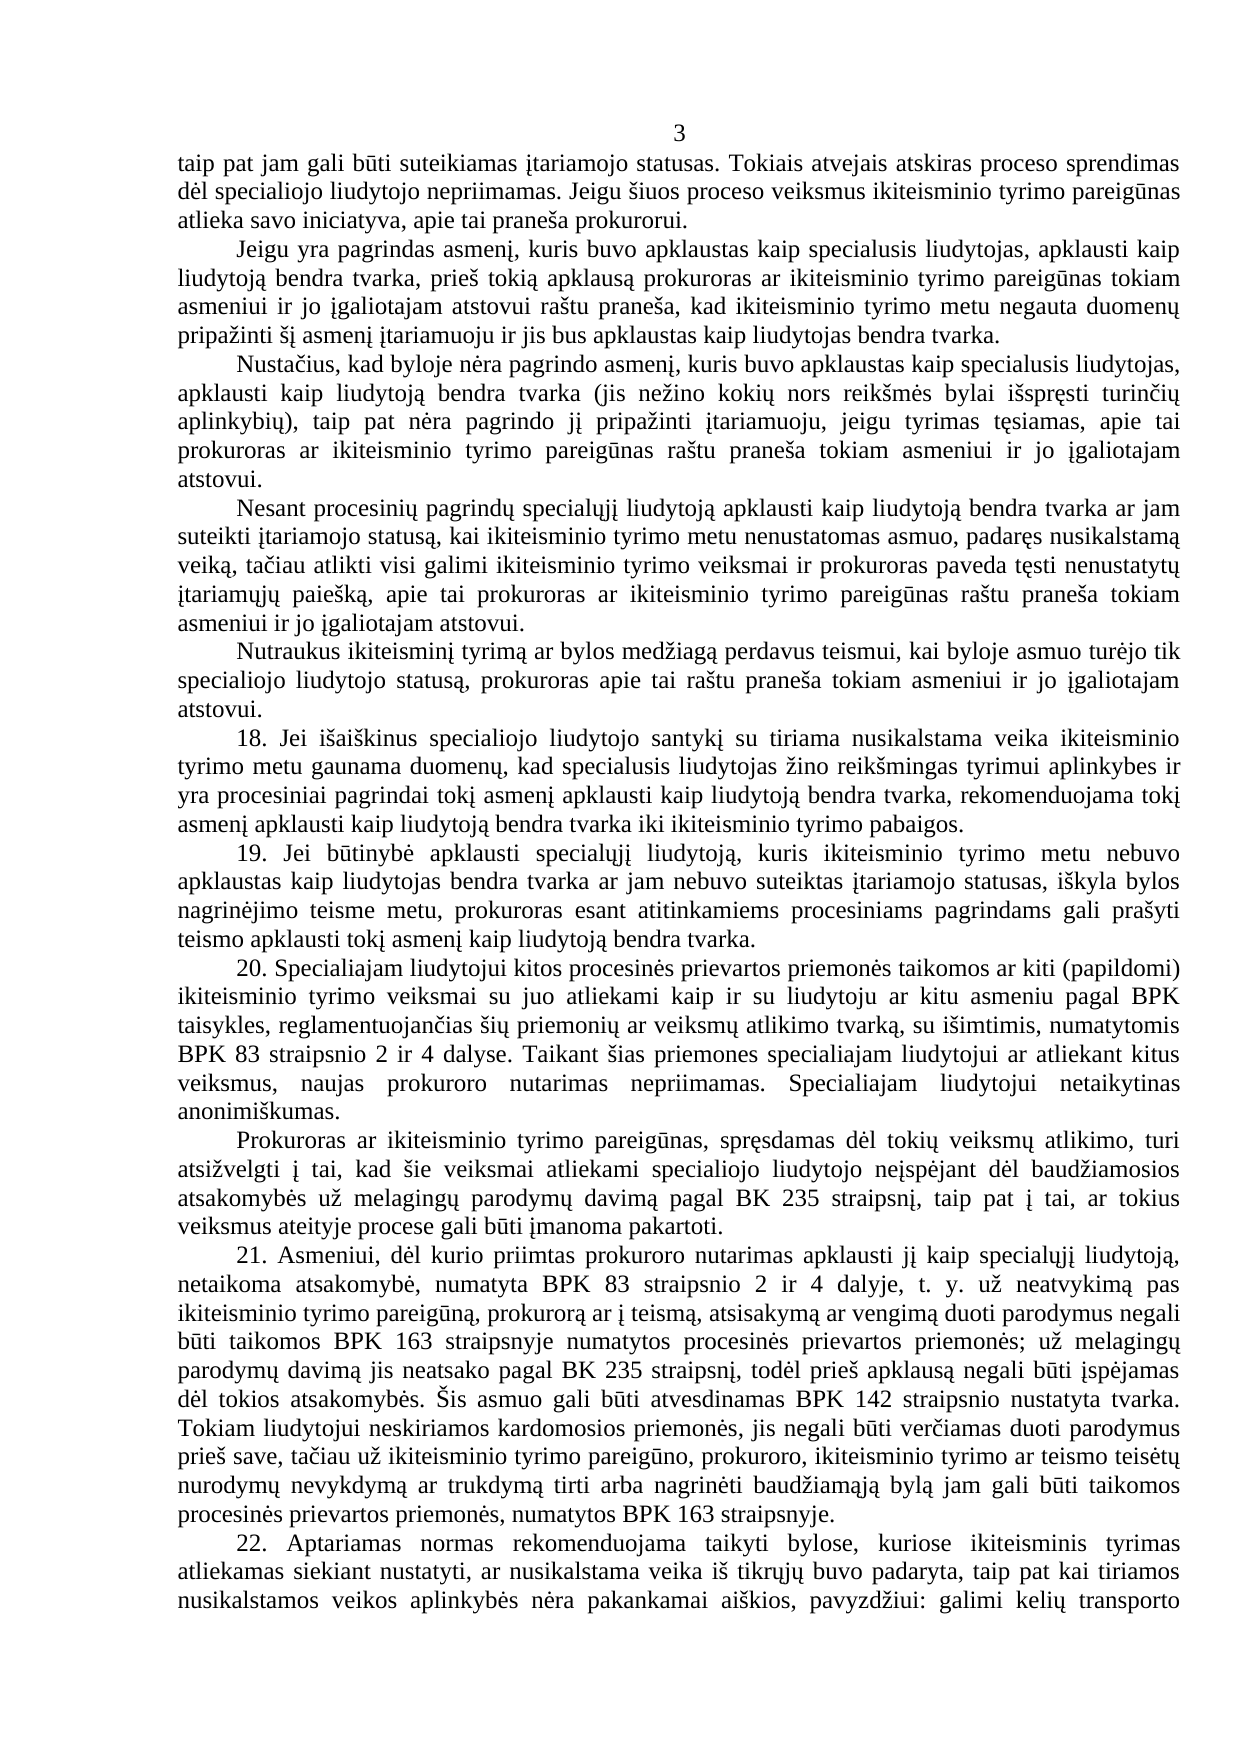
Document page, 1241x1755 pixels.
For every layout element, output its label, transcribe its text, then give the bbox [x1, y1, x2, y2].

text 19. Jei būtinybė apklausti specialųjį liudytoją, kuris ikiteisminio tyrimo metu nebuvo apklaustas kaip liudytojas bendra tvarka ar jam nebuvo suteiktas įtariamojo statusas, iškyla bylos nagrinėjimo teisme metu, prokuroras esant atitinkamiems procesiniams pagrindams gali prašyti teismo apklausti tokį asmenį kaip liudytoją bendra tvarka. [177, 838, 1181, 953]
text Jeigu yra pagrindas asmenį, kuris buvo apklaustas kaip specialusis liudytojas, apklausti kaip liudytoją bendra tvarka, prieš tokią apklausą prokuroras ar ikiteisminio tyrimo pareigūnas tokiam asmeniui ir jo įgaliotajam atstovui raštu praneša, kad ikiteisminio tyrimo metu negauta duomenų pripažinti šį asmenį įtariamuoju ir jis bus apklaustas kaip liudytojas bendra tvarka. [177, 234, 1181, 349]
text 18. Jei išaiškinus specialiojo liudytojo santykį su tiriama nusikalstama veika ikiteisminio tyrimo metu gaunama duomenų, kad specialusis liudytojas žino reikšmingas tyrimui aplinkybes ir yra procesiniai pagrindai tokį asmenį apklausti kaip liudytoją bendra tvarka, rekomenduojama tokį asmenį apklausti kaip liudytoją bendra tvarka iki ikiteisminio tyrimo pabaigos. [177, 723, 1181, 838]
text Nesant procesinių pagrindų specialųjį liudytoją apklausti kaip liudytoją bendra tvarka ar jam suteikti įtariamojo statusą, kai ikiteisminio tyrimo metu nenustatomas asmuo, padaręs nusikalstamą veiką, tačiau atlikti visi galimi ikiteisminio tyrimo veiksmai ir prokuroras paveda tęsti nenustatytų įtariamųjų paiešką, apie tai prokuroras ar ikiteisminio tyrimo pareigūnas raštu praneša tokiam asmeniui ir jo įgaliotajam atstovui. [177, 493, 1181, 636]
text taip pat jam gali būti suteikiamas įtariamojo statusas. Tokiais atvejais atskiras proceso sprendimas dėl specialiojo liudytojo nepriimamas. Jeigu šiuos proceso veiksmus ikiteisminio tyrimo pareigūnas atlieka savo iniciatyva, apie tai praneša prokurorui. [177, 148, 1181, 234]
text 21. Asmeniui, dėl kurio priimtas prokuroro nutarimas apklausti jį kaip specialųjį liudytoją, netaikoma atsakomybė, numatyta BPK 83 straipsnio 2 ir 4 dalyje, t. y. už neatvykimą pas ikiteisminio tyrimo pareigūną, prokurorą ar į teismą, atsisakymą ar vengimą duoti parodymus negali būti taikomos BPK 163 straipsnyje numatytos procesinės prievartos priemonės; už melagingų parodymų davimą jis neatsako pagal BK 235 straipsnį, todėl prieš apklausą negali būti įspėjamas dėl tokios atsakomybės. Šis asmuo gali būti atvesdinamas BPK 142 straipsnio nustatyta tvarka. Tokiam liudytojui neskiriamos kardomosios priemonės, jis negali būti verčiamas duoti parodymus prieš save, tačiau už ikiteisminio tyrimo pareigūno, prokuroro, ikiteisminio tyrimo ar teismo teisėtų nurodymų nevykdymą ar trukdymą tirti arba nagrinėti baudžiamąją bylą jam gali būti taikomos procesinės prievartos priemonės, numatytos BPK 163 straipsnyje. [177, 1240, 1181, 1528]
text Nutraukus ikiteisminį tyrimą ar bylos medžiagą perdavus teismui, kai byloje asmuo turėjo tik specialiojo liudytojo statusą, prokuroras apie tai raštu praneša tokiam asmeniui ir jo įgaliotajam atstovui. [177, 636, 1181, 723]
text 20. Specialiajam liudytojui kitos procesinės prievartos priemonės taikomos ar kiti (papildomi) ikiteisminio tyrimo veiksmai su juo atliekami kaip ir su liudytoju ar kitu asmeniu pagal BPK taisykles, reglamentuojančias šių priemonių ar veiksmų atlikimo tvarką, su išimtimis, numatytomis BPK 83 straipsnio 2 ir 4 dalyse. Taikant šias priemones specialiajam liudytojui ar atliekant kitus veiksmus, naujas prokuroro nutarimas nepriimamas. Specialiajam liudytojui netaikytinas anonimiškumas. [177, 953, 1181, 1125]
text Nustačius, kad byloje nėra pagrindo asmenį, kuris buvo apklaustas kaip specialusis liudytojas, apklausti kaip liudytoją bendra tvarka (jis nežino kokių nors reikšmės bylai išspręsti turinčių aplinkybių), taip pat nėra pagrindo jį pripažinti įtariamuoju, jeigu tyrimas tęsiamas, apie tai prokuroras ar ikiteisminio tyrimo pareigūnas raštu praneša tokiam asmeniui ir jo įgaliotajam atstovui. [177, 349, 1181, 493]
text Prokuroras ar ikiteisminio tyrimo pareigūnas, spręsdamas dėl tokių veiksmų atlikimo, turi atsižvelgti į tai, kad šie veiksmai atliekami specialiojo liudytojo neįspėjant dėl baudžiamosios atsakomybės už melagingų parodymų davimą pagal BK 235 straipsnį, taip pat į tai, ar tokius veiksmus ateityje procese gali būti įmanoma pakartoti. [177, 1125, 1181, 1240]
text 22. Aptariamas normas rekomenduojama taikyti bylose, kuriose ikiteisminis tyrimas atliekamas siekiant nustatyti, ar nusikalstama veika iš tikrųjų buvo padaryta, taip pat kai tiriamos nusikalstamos veikos aplinkybės nėra pakankamai aiškios, pavyzdžiui: galimi kelių transporto [177, 1528, 1181, 1614]
